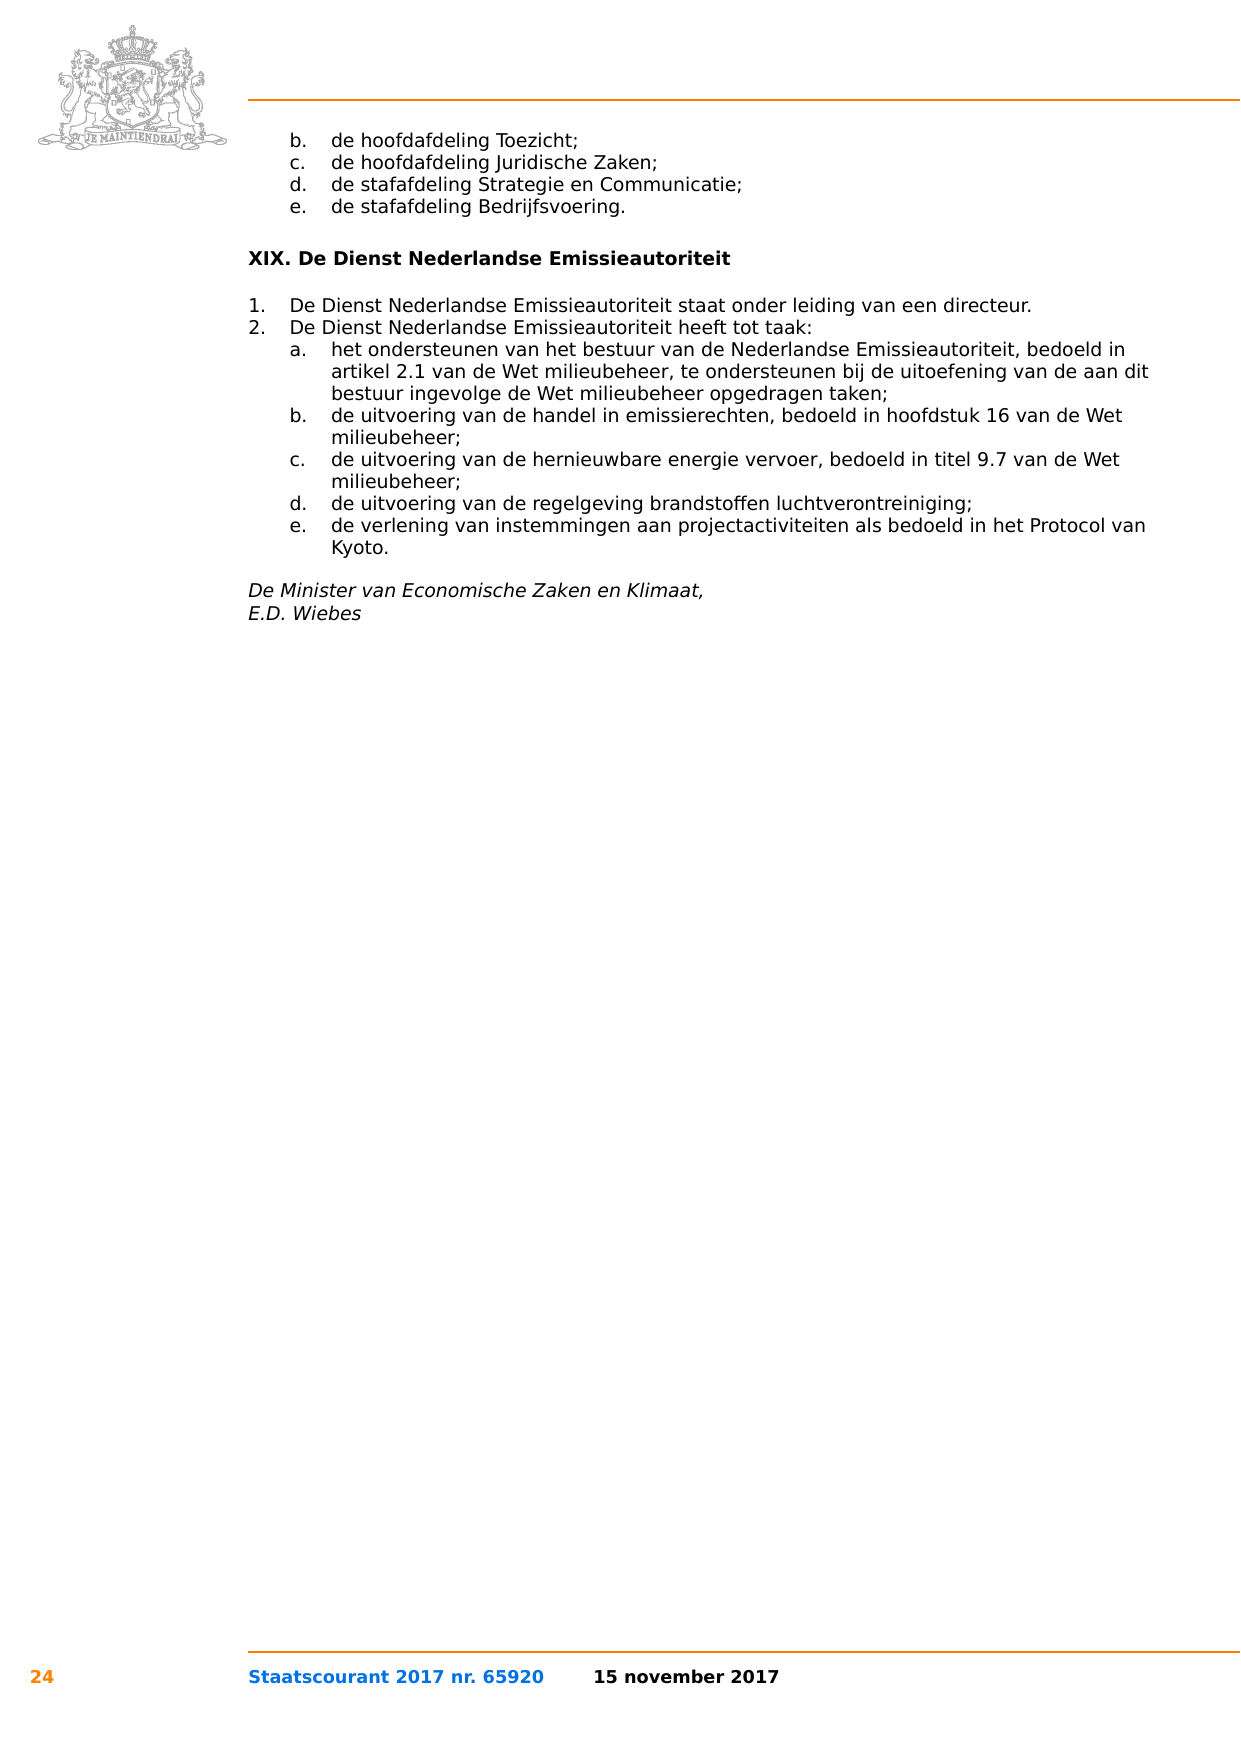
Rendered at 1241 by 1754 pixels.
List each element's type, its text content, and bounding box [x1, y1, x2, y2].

text b. de uitvoering van de handel in emissierechten, bedoeld in hoofdstuk 16 van de Wet milieubeheer; [289, 405, 1163, 449]
text De Minister van Economische Zaken en Klimaat, E.D. Wiebes [248, 580, 1163, 624]
picture [38, 25, 227, 150]
text d. de uitvoering van de regelgeving brandstoffen luchtverontreiniging; [289, 493, 1163, 514]
subtitle XIX. De Dienst Nederlandse Emissieautoriteit [248, 248, 1163, 270]
text c. de hoofdafdeling Juridische Zaken; [289, 152, 1163, 174]
text e. de stafafdeling Bedrijfsvoering. [289, 196, 1163, 218]
text a. het ondersteunen van het bestuur van de Nederlandse Emissieautoriteit, bedoeld in artikel 2.1 van de Wet milieubeheer, te ondersteunen bij de uitoefening van de aan dit bestuur ingevolge de Wet milieubeheer opgedragen taken; [289, 339, 1163, 405]
text e. de verlening van instemmingen aan projectactiviteiten als bedoeld in het Protocol van Kyoto. [289, 514, 1163, 558]
text d. de stafafdeling Strategie en Communicatie; [289, 174, 1163, 196]
text 1. De Dienst Nederlandse Emissieautoriteit staat onder leiding van een directeur. [248, 295, 1163, 317]
text 2. De Dienst Nederlandse Emissieautoriteit heeft tot taak: [248, 317, 1163, 339]
text c. de uitvoering van de hernieuwbare energie vervoer, bedoeld in titel 9.7 van de Wet milieubeheer; [289, 449, 1163, 493]
text b. de hoofdafdeling Toezicht; [289, 130, 1163, 152]
